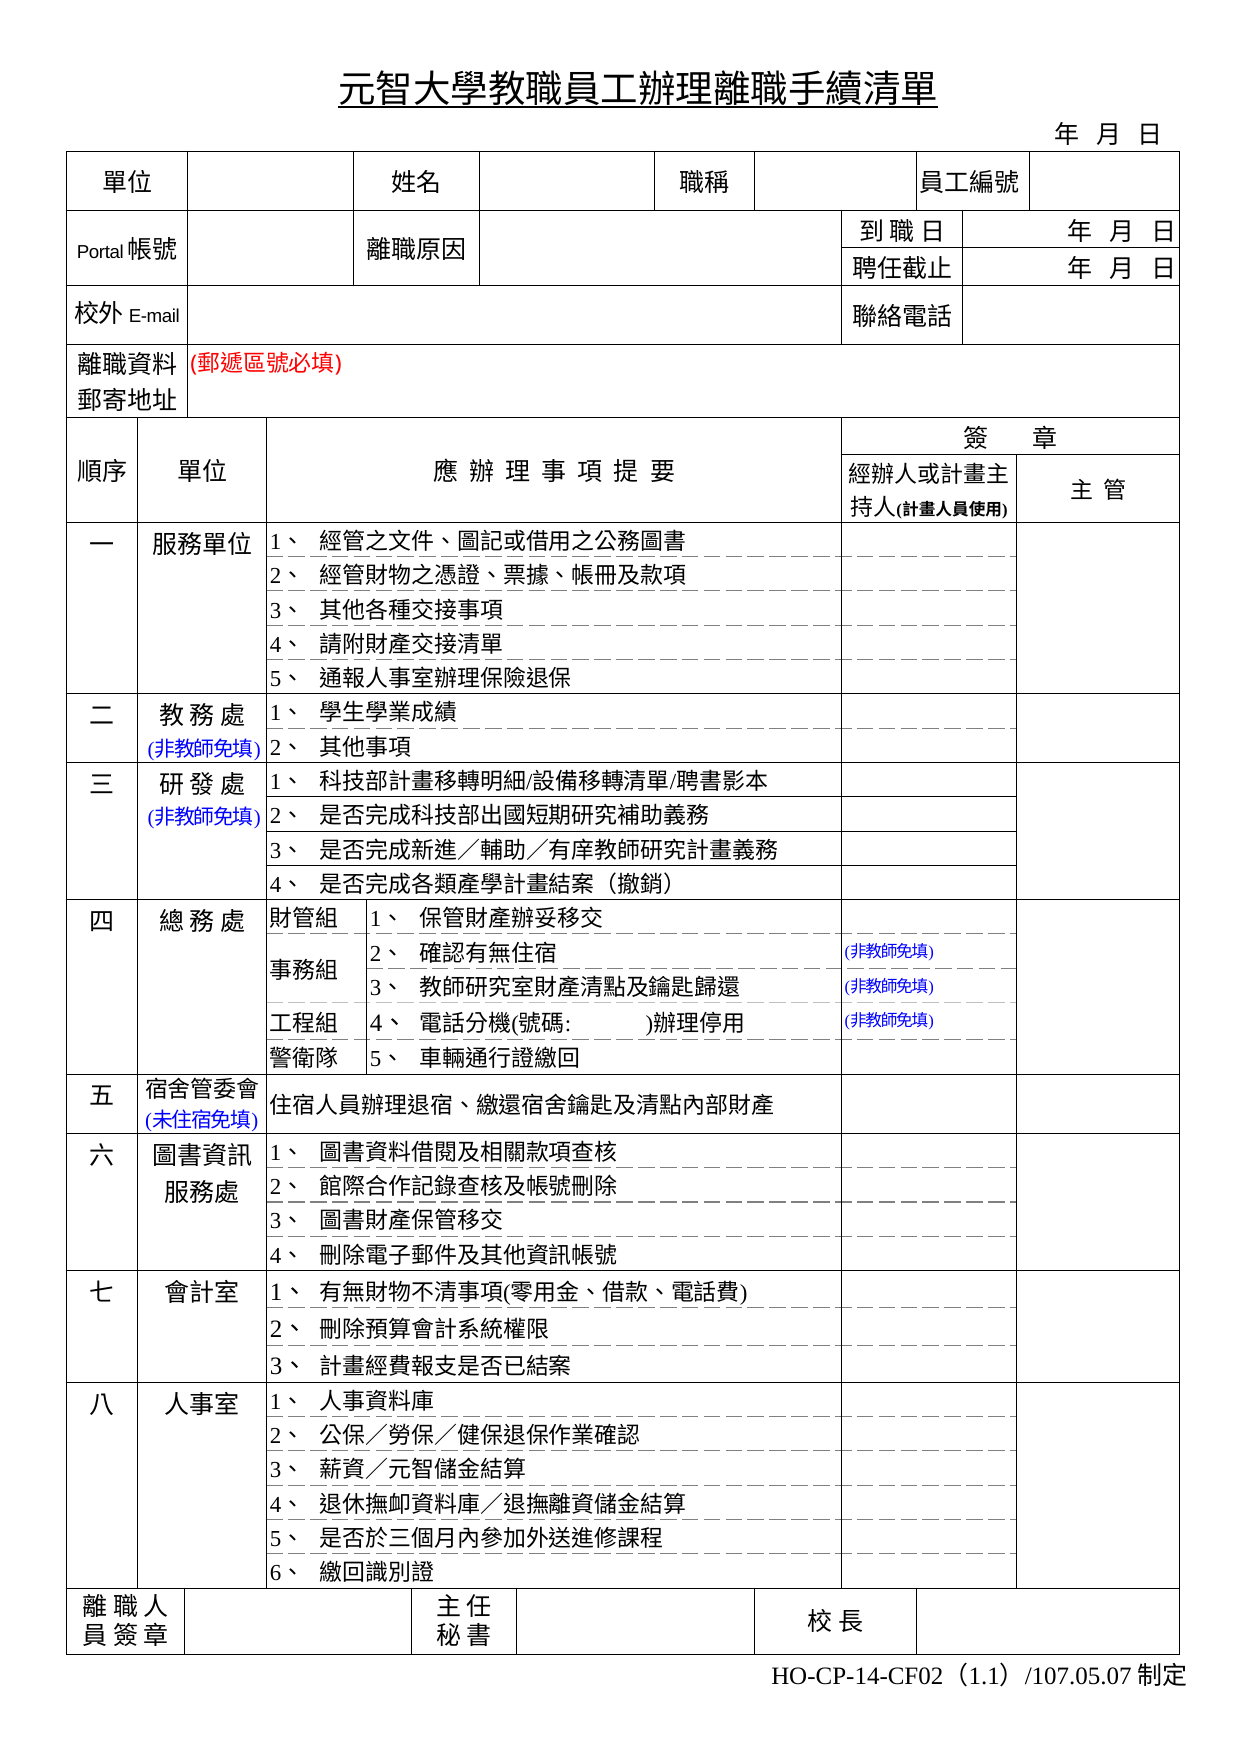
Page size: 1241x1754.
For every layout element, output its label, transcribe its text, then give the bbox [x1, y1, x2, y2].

table_cell 三 [67, 763, 137, 899]
table_cell [1017, 523, 1179, 693]
table_cell 學生學業成績 [267, 694, 841, 727]
table_cell 順序 [67, 418, 137, 522]
table_cell 應 辦 理 事 項 提 要 [267, 418, 841, 522]
table_header 員工編號 [917, 152, 1029, 210]
table_cell 經管之文件、圖記或借用之公務圖書 [267, 523, 841, 556]
table_cell 事務組 [267, 933, 366, 1002]
table_cell 服務單位 [138, 523, 266, 693]
table_cell [917, 1589, 1179, 1654]
table_cell [1017, 694, 1179, 762]
table_cell 四 [67, 900, 137, 1073]
table_cell (非教師免填) [842, 968, 1016, 1002]
table_cell 電話分機(號碼: )辦理停用 [367, 1002, 841, 1039]
table_cell 車輛通行證繳回 [367, 1039, 841, 1073]
table_cell 六 [67, 1134, 137, 1270]
table_cell [842, 1039, 1016, 1073]
table_cell 人事室 [138, 1383, 266, 1587]
table_cell [480, 211, 841, 284]
table_cell [842, 1450, 1016, 1484]
table_cell 聘任截止 [842, 248, 962, 284]
table_cell 館際合作記錄查核及帳號刪除 [267, 1167, 841, 1201]
table_cell 簽 章 [842, 418, 1179, 454]
table_cell 到 職 日 [842, 211, 962, 247]
table_cell 計畫經費報支是否已結案 [267, 1345, 841, 1382]
table_cell 公保／勞保／健保退保作業確認 [267, 1416, 841, 1450]
table_header [188, 152, 353, 210]
table_cell [1017, 1383, 1179, 1587]
table_cell (非教師免填) [842, 1002, 1016, 1039]
table_cell 年 月 日 [963, 248, 1179, 284]
table_header [755, 152, 916, 210]
table_cell [842, 523, 1016, 556]
table_cell 聯絡電話 [842, 286, 962, 343]
table_cell [1017, 1271, 1179, 1382]
text 元智大學教職員工辦理離職手續清單 [89, 59, 1188, 113]
table_cell 是否完成新進／輔助／有庠教師研究計畫義務 [267, 832, 841, 865]
table_cell 會計室 [138, 1271, 266, 1382]
table_cell [188, 286, 841, 343]
table_cell 教師研究室財產清點及鑰匙歸還 [367, 968, 841, 1002]
table_header 職稱 [655, 152, 754, 210]
table_cell 退休撫卹資料庫／退撫離資儲金結算 [267, 1485, 841, 1519]
table_cell [1017, 900, 1179, 1073]
table_cell [842, 728, 1016, 762]
table_cell [517, 1589, 754, 1654]
table_cell [1017, 763, 1179, 899]
table_header [1030, 152, 1179, 210]
table_cell [842, 556, 1016, 590]
table_cell [1017, 1134, 1179, 1270]
table_cell 八 [67, 1383, 137, 1587]
table_cell 科技部計畫移轉明細/設備移轉清單/聘書影本 [267, 763, 841, 796]
table_cell 七 [67, 1271, 137, 1382]
text HO-CP-14-CF02（1.1）/107.05.07 制定 [89, 1655, 1188, 1692]
table_cell [842, 797, 1016, 831]
table_cell 通報人事室辦理保險退保 [267, 659, 841, 693]
table_cell [842, 1519, 1016, 1553]
table_cell 住宿人員辦理退宿、繳還宿舍鑰匙及清點內部財產 [267, 1075, 841, 1133]
table_cell 離職資料 郵寄地址 [67, 345, 187, 417]
table_cell 是否完成科技部出國短期研究補助義務 [267, 797, 841, 831]
table_cell 財管組 [267, 900, 366, 933]
table_header 姓名 [354, 152, 479, 210]
table_cell [842, 1201, 1016, 1236]
table_cell [842, 1075, 1016, 1133]
table_cell (郵遞區號必填) [188, 345, 1179, 417]
table_cell 是否完成各類產學計畫結案（撤銷） [267, 866, 841, 899]
table_cell [842, 832, 1016, 865]
table_cell 警衛隊 [267, 1039, 366, 1073]
table_header 單位 [67, 152, 187, 210]
text 年 月 日 [89, 113, 1163, 151]
table_cell [185, 1589, 411, 1654]
table_cell [842, 1383, 1016, 1416]
table_cell 其他事項 [267, 728, 841, 762]
table_cell 薪資／元智儲金結算 [267, 1450, 841, 1484]
table_cell 經管財物之憑證、票據、帳冊及款項 [267, 556, 841, 590]
table_cell [842, 1485, 1016, 1519]
table_cell [842, 1236, 1016, 1270]
table_cell 其他各種交接事項 [267, 590, 841, 625]
table_cell [842, 866, 1016, 899]
table_cell [842, 763, 1016, 796]
table_cell 請附財產交接清單 [267, 625, 841, 659]
table_cell 經辦人或計畫主持人(計畫人員使用) [842, 455, 1016, 522]
table_header [480, 152, 654, 210]
table_cell [842, 694, 1016, 727]
table_cell [842, 1134, 1016, 1167]
table_cell [842, 625, 1016, 659]
table_cell 宿舍管委會 (未住宿免填) [138, 1075, 266, 1133]
table_cell [842, 1167, 1016, 1201]
table_cell [188, 211, 353, 284]
table_cell 離職原因 [354, 211, 479, 284]
table_cell 主 管 [1017, 455, 1179, 522]
table_cell 確認有無住宿 [367, 933, 841, 968]
table_cell 人事資料庫 [267, 1383, 841, 1416]
table_cell [963, 286, 1179, 343]
table_cell 刪除電子郵件及其他資訊帳號 [267, 1236, 841, 1270]
table_cell 主 任 秘 書 [412, 1589, 516, 1654]
table_cell 單位 [138, 418, 266, 522]
table_cell 校 長 [755, 1589, 916, 1654]
table_cell [842, 590, 1016, 625]
table_cell 教 務 處 (非教師免填) [138, 694, 266, 762]
table_cell 刪除預算會計系統權限 [267, 1307, 841, 1344]
table_cell 繳回識別證 [267, 1553, 841, 1587]
table_cell 圖書資訊 服務處 [138, 1134, 266, 1270]
table_cell 二 [67, 694, 137, 762]
table_cell 離 職 人 員 簽 章 [67, 1589, 184, 1654]
table_cell 總 務 處 [138, 900, 266, 1073]
table_cell [842, 1345, 1016, 1382]
table_cell 研 發 處 (非教師免填) [138, 763, 266, 899]
table_cell [842, 1416, 1016, 1450]
table_cell 圖書資料借閱及相關款項查核 [267, 1134, 841, 1167]
table_cell 校外E-mail [67, 286, 187, 343]
table_cell 圖書財產保管移交 [267, 1201, 841, 1236]
table_cell 五 [67, 1075, 137, 1133]
table_cell [842, 1553, 1016, 1587]
table_cell 是否於三個月內參加外送進修課程 [267, 1519, 841, 1553]
table_cell [842, 1271, 1016, 1307]
table_cell 年 月 日 [963, 211, 1179, 247]
table_cell 有無財物不清事項(零用金、借款、電話費) [267, 1271, 841, 1307]
table_cell [842, 900, 1016, 933]
table_cell 保管財產辦妥移交 [367, 900, 841, 933]
table_cell [842, 1307, 1016, 1344]
table_cell (非教師免填) [842, 933, 1016, 968]
table_cell [842, 659, 1016, 693]
table_cell Portal帳號 [67, 211, 187, 284]
table_cell [1017, 1075, 1179, 1133]
table_cell 一 [67, 523, 137, 693]
table_cell 工程組 [267, 1002, 366, 1039]
